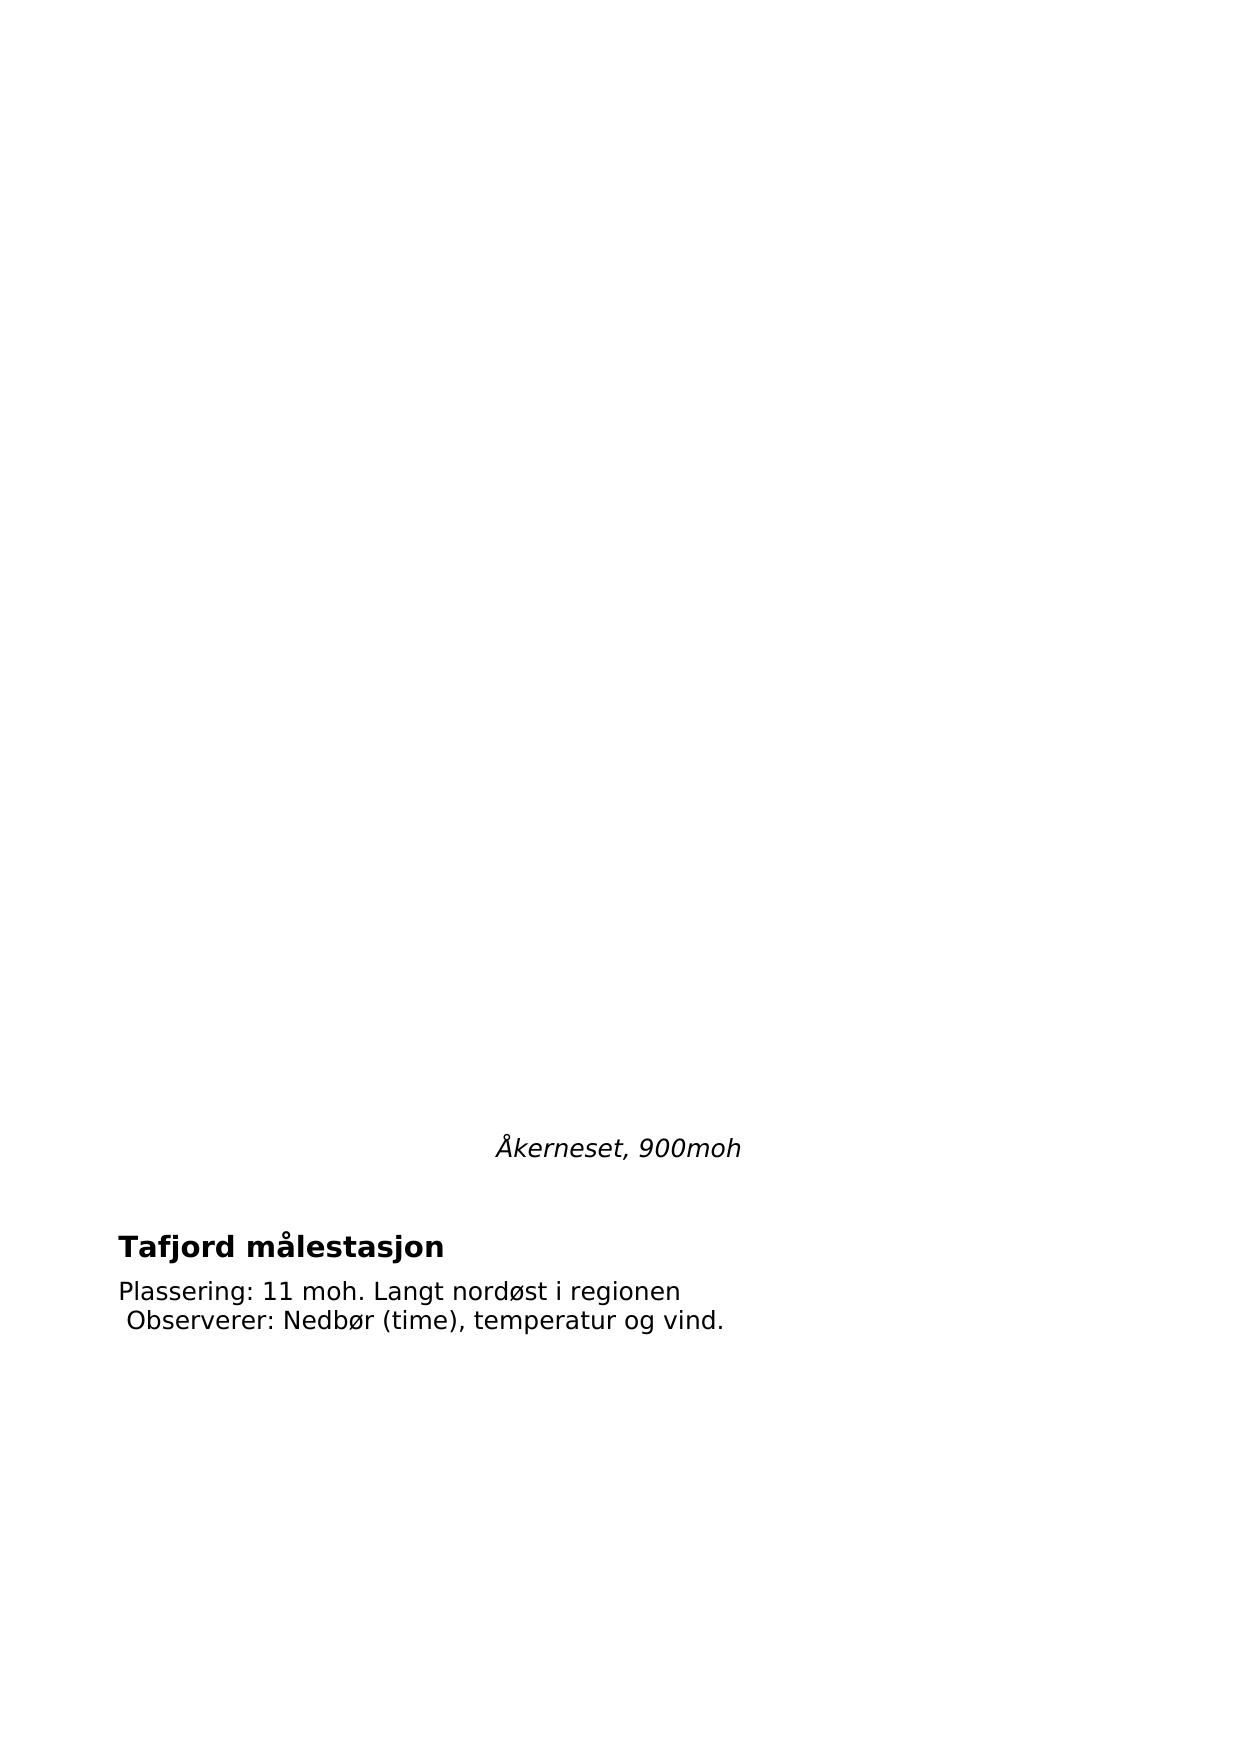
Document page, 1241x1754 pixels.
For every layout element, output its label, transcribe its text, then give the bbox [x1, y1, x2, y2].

text Plassering: 11 moh. Langt nordøst i regionen Observerer: Nedbør (time), temperatur og vind. [118, 1277, 1122, 1335]
subtitle Tafjord målestasjon [118, 1230, 1122, 1264]
text Åkerneset, 900moh [118, 131, 1122, 1164]
